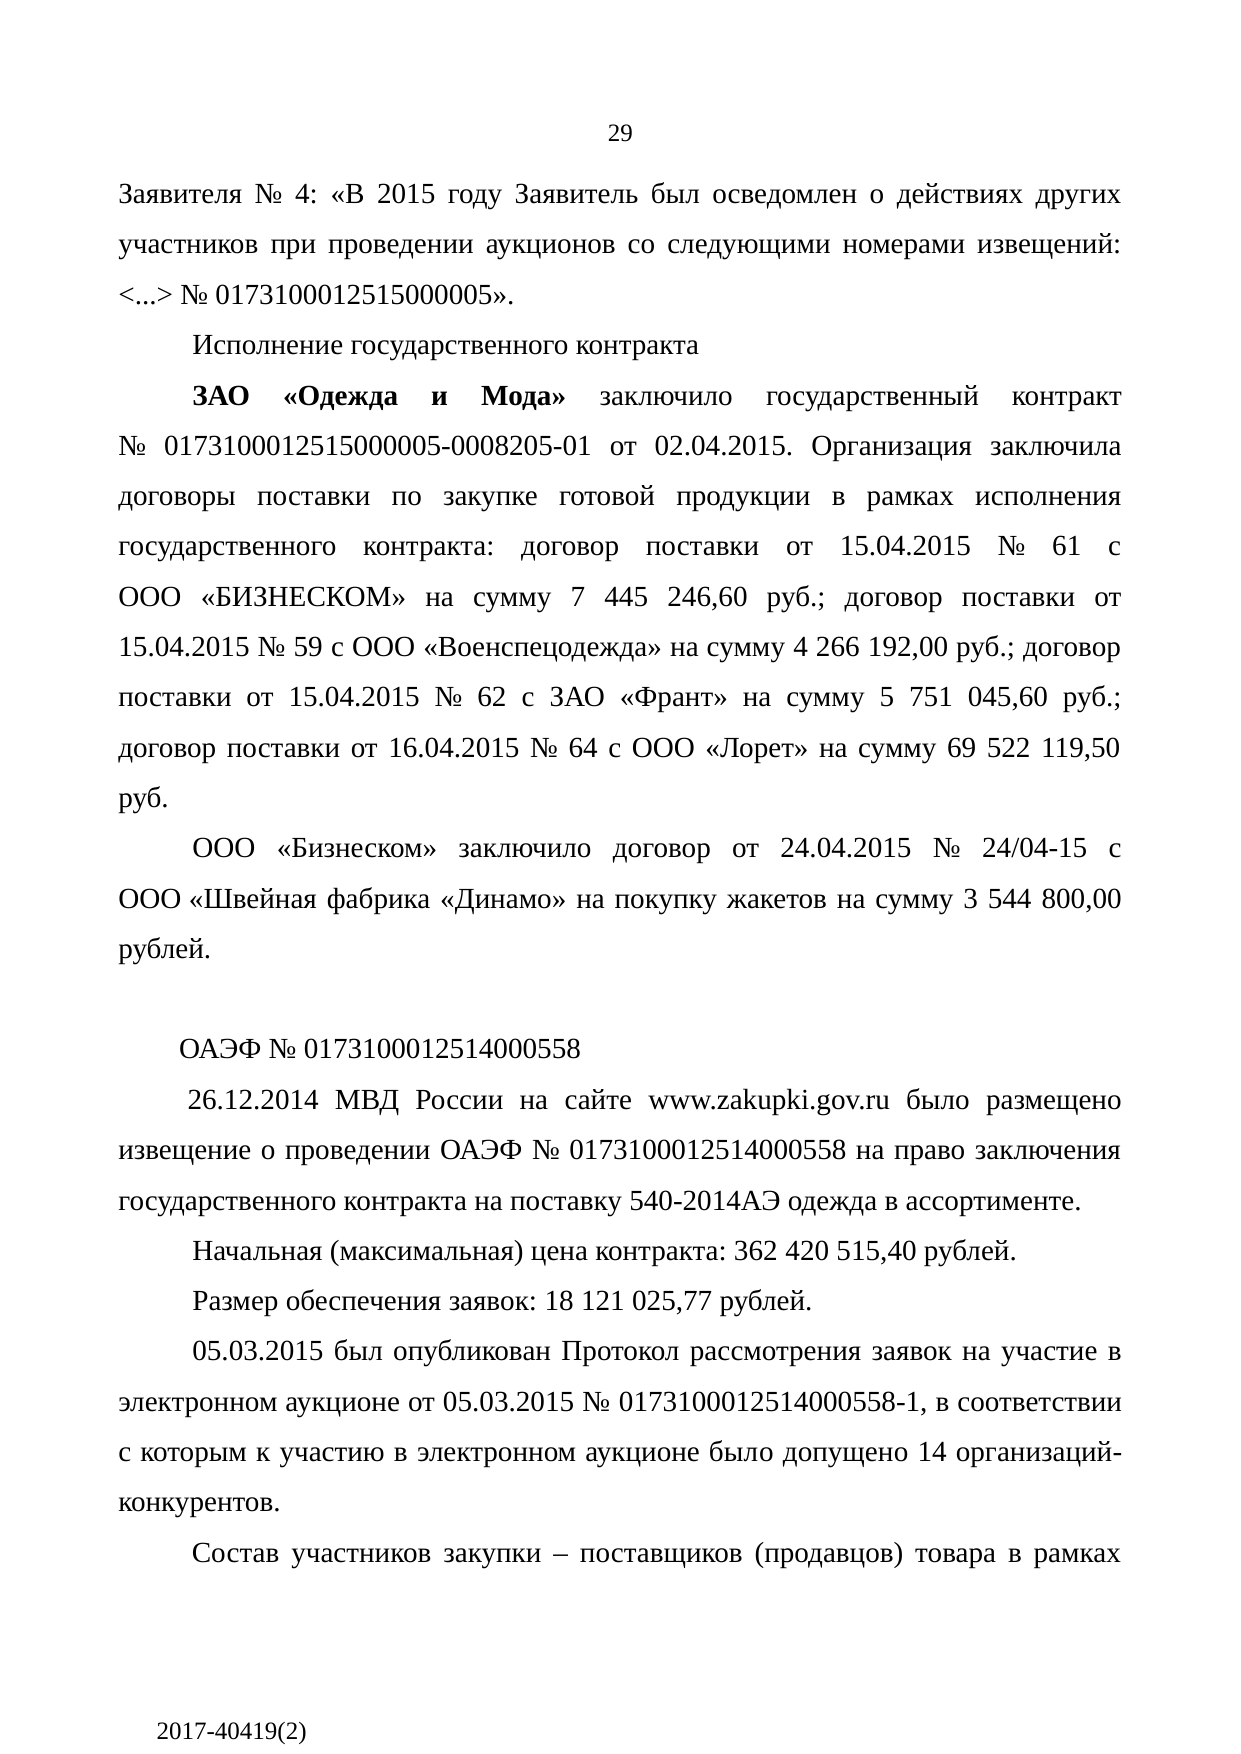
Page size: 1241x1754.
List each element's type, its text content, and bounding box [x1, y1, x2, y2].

text ЗАО «Одежда и Мода» заключило государственный контракт № 0173100012515000005-0008205-01 от 02.04.2015. Организация заключила договоры поставки по закупке готовой продукции в рамках исполнения государственного контракта: договор поставки от 15.04.2015 № 61 с ООО «БИЗНЕСКОМ» на сумму 7 445 246,60 руб.; договор поставки от 15.04.2015 № 59 с ООО «Военспецодежда» на сумму 4 266 192,00 руб.; договор поставки от 15.04.2015 № 62 с ЗАО «Франт» на сумму 5 751 045,60 руб.; договор поставки от 16.04.2015 № 64 с ООО «Лорет» на сумму 69 522 119,50 руб. [118, 378, 1122, 814]
text Размер обеспечения заявок: 18 121 025,77 рублей. [118, 1283, 1122, 1317]
text ОАЭФ № 0173100012514000558 [118, 1032, 1122, 1065]
text 26.12.2014 МВД России на сайте www.zakupki.gov.ru было размещено извещение о проведении ОАЭФ № 0173100012514000558 на право заключения государственного контракта на поставку 540-2014АЭ одежда в ассортименте. [118, 1082, 1122, 1216]
text 05.03.2015 был опубликован Протокол рассмотрения заявок на участие в электронном аукционе от 05.03.2015 № 0173100012514000558-1, в соответствии с которым к участию в электронном аукционе было допущено 14 организаций-конкурентов. [118, 1333, 1122, 1518]
text ООО «Бизнеском» заключило договор от 24.04.2015 № 24/04-15 с ООО «Швейная фабрика «Динамо» на покупку жакетов на сумму 3 544 800,00 рублей. [118, 830, 1122, 964]
text Заявителя № 4: «В 2015 году Заявитель был осведомлен о действиях других участников при проведении аукционов со следующими номерами извещений: <...> № 0173100012515000005». [118, 176, 1122, 311]
text Состав участников закупки – поставщиков (продавцов) товара в рамках [118, 1535, 1122, 1568]
text Исполнение государственного контракта [118, 327, 1122, 361]
text Начальная (максимальная) цена контракта: 362 420 515,40 рублей. [118, 1233, 1122, 1266]
